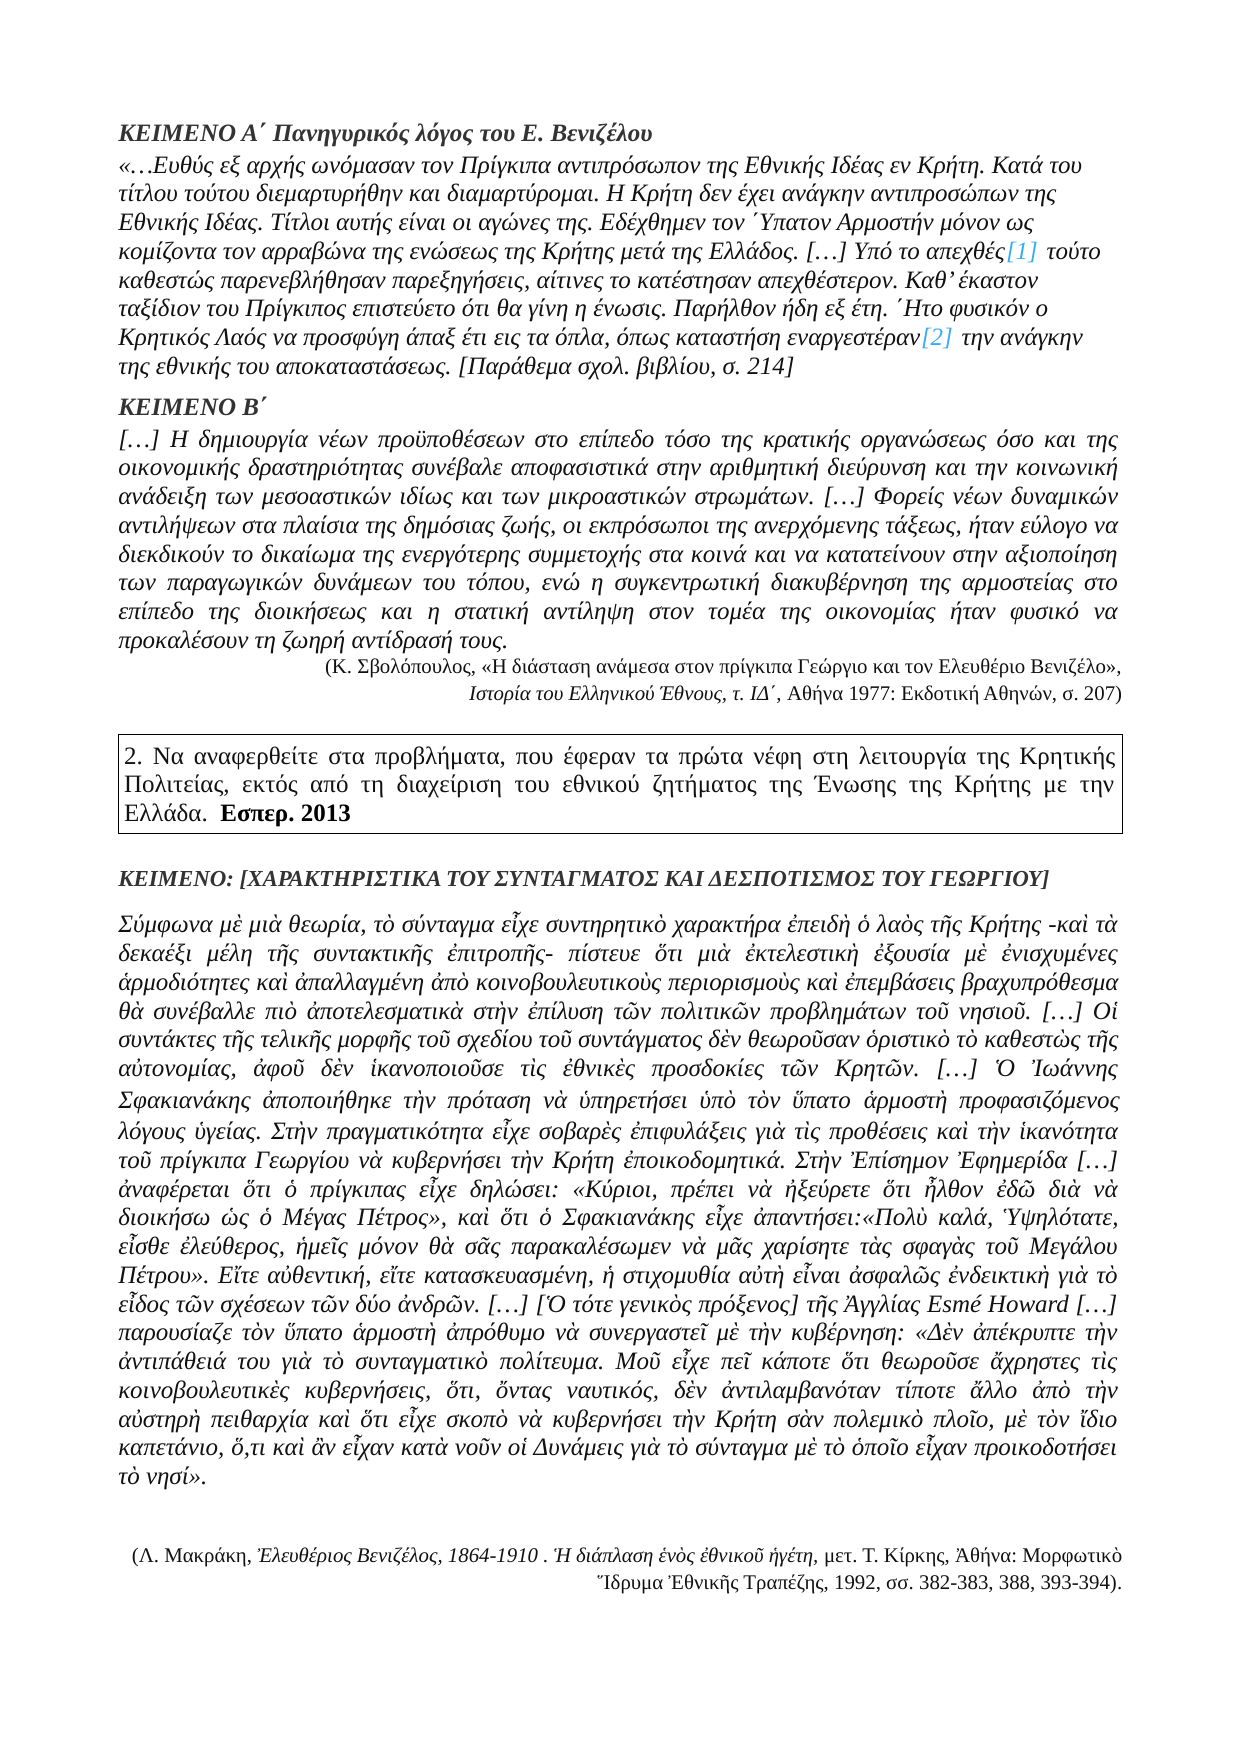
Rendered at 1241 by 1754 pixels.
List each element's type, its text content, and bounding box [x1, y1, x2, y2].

text (Κ. Σβολόπουλος, «Η διάσταση ανάμεσα στον πρίγκιπα Γεώργιο και τον Ελευθέριο Βενιζέλο», Ιστορία του Ελληνικού Έθνους, τ. ΙΔ΄, Αθήνα 1977: Εκδοτική Αθηνών, σ. 207) [118, 654, 1122, 705]
text (Λ. Μακράκη, Ἐλευθέριος Βενιζέλος, 1864-1910 . Ἡ διάπλαση ἑνὸς ἐθνικοῦ ἡγέτη, μετ. Τ. Κίρκης, Ἀθήνα: Μορφωτικὸ Ἵδρυμα Ἐθνικῆς Τραπέζης, 1992, σσ. 382-383, 388, 393-394). [118, 1542, 1122, 1594]
text Σύμφωνα μὲ μιὰ θεωρία, τὸ σύνταγμα εἶχε συντηρητικὸ χαρακτήρα ἐπειδὴ ὁ λαὸς τῆς Κρήτης -καὶ τὰ δεκαέξι μέλη τῆς συντακτικῆς ἐπιτροπῆς- πίστευε ὅτι μιὰ ἐκτελεστικὴ ἐξουσία μὲ ἐνισχυμένες ἁρμοδιότητες καὶ ἀπαλλαγμένη ἀπὸ κοινοβουλευτικοὺς περιορισμοὺς καὶ ἐπεμβάσεις βραχυπρόθεσμα θὰ συνέβαλλε πιὸ ἀποτελεσματικὰ στὴν ἐπίλυση τῶν πολιτικῶν προβλημάτων τοῦ νησιοῦ. […] Οἱ συντάκτες τῆς τελικῆς μορφῆς τοῦ σχεδίου τοῦ συντάγματος δὲν θεωροῦσαν ὁριστικὸ τὸ καθεστὼς τῆς αὐτονομίας, ἀφοῦ δὲν ἱκανοποιοῦσε τὶς ἐθνικὲς προσδοκίες τῶν Κρητῶν. […] Ὁ Ἰωάννης Σφακιανάκης ἀποποιήθηκε τὴν πρόταση νὰ ὑπηρετήσει ὑπὸ τὸν ὕπατο ἁρμοστὴ προφασιζόμενος λόγους ὑγείας. Στὴν πραγματικότητα εἶχε σοβαρὲς ἐπιφυλάξεις γιὰ τὶς προθέσεις καὶ τὴν ἱκανότητα τοῦ πρίγκιπα Γεωργίου νὰ κυβερνήσει τὴν Κρήτη ἐποικοδομητικά. Στὴν Ἐπίσημον Ἐφημερίδα […] ἀναφέρεται ὅτι ὁ πρίγκιπας εἶχε δηλώσει: «Κύριοι, πρέπει νὰ ἠξεύρετε ὅτι ἦλθον ἐδῶ διὰ νὰ διοικήσω ὡς ὁ Μέγας Πέτρος», καὶ ὅτι ὁ Σφακιανάκης εἶχε ἀπαντήσει:«Πολὺ καλά, Ὑψηλότατε, εἶσθε ἐλεύθερος, ἡμεῖς μόνον θὰ σᾶς παρακαλέσωμεν νὰ μᾶς χαρίσητε τὰς σφαγὰς τοῦ Μεγάλου Πέτρου». Εἴτε αὐθεντική, εἴτε κατασκευασμένη, ἡ στιχομυθία αὐτὴ εἶναι ἀσφαλῶς ἐνδεικτικὴ γιὰ τὸ εἶδος τῶν σχέσεων τῶν δύο ἀνδρῶν. […] [Ὁ τότε γενικὸς πρόξενος] τῆς Ἀγγλίας Esmé Howard […] παρουσίαζε τὸν ὕπατο ἁρμοστὴ ἀπρόθυμο νὰ συνεργαστεῖ μὲ τὴν κυβέρνηση: «Δὲν ἀπέκρυπτε τὴν ἀντιπάθειά του γιὰ τὸ συνταγματικὸ πολίτευμα. Μοῦ εἶχε πεῖ κάποτε ὅτι θεωροῦσε ἄχρηστες τὶς κοινοβουλευτικὲς κυβερνήσεις, ὅτι, ὄντας ναυτικός, δὲν ἀντιλαμβανόταν τίποτε ἄλλο ἀπὸ τὴν αὐστηρὴ πειθαρχία καὶ ὅτι εἶχε σκοπὸ νὰ κυβερνήσει τὴν Κρήτη σὰν πολεμικὸ πλοῖο, μὲ τὸν ἴδιο καπετάνιο, ὅ,τι καὶ ἂν εἶχαν κατὰ νοῦν οἱ Δυνάμεις γιὰ τὸ σύνταγμα μὲ τὸ ὁποῖο εἶχαν προικοδοτήσει τὸ νησί». [118, 909, 1122, 1490]
subtitle ΚΕΙΜΕΝΟ Β΄ [118, 392, 1122, 421]
text «…Ευθύς εξ αρχής ωνόμασαν τον Πρίγκιπα αντιπρόσωπον της Εθνικής Ιδέας εν Κρήτη. Κατά του τίτλου τούτου διεμαρτυρήθην και διαμαρτύρομαι. Η Κρήτη δεν έχει ανάγκην αντιπροσώπων της Εθνικής Ιδέας. Τίτλοι αυτής είναι οι αγώνες της. Εδέχθημεν τον ΄Υπατον Αρμοστήν μόνον ως κομίζοντα τον αρραβώνα της ενώσεως της Κρήτης μετά της Ελλάδος. […] Υπό το απεχθές[1] τούτο καθεστώς παρενεβλήθησαν παρεξηγήσεις, αίτινες το κατέστησαν απεχθέστερον. Καθ’ έκαστον ταξίδιον του Πρίγκιπος επιστεύετο ότι θα γίνη η ένωσις. Παρήλθον ήδη εξ έτη. ΄Ητο φυσικόν ο Κρητικός Λαός να προσφύγη άπαξ έτι εις τα όπλα, όπως καταστήση εναργεστέραν[2] την ανάγκην της εθνικής του αποκαταστάσεως. [Παράθεμα σχολ. βιβλίου, σ. 214] [118, 150, 1122, 380]
subtitle ΚΕΙΜΕΝΟ Α΄ Πανηγυρικός λόγος του Ε. Βενιζέλου [118, 118, 1122, 147]
table_header 2. Να αναφερθείτε στα προβλήματα, που έφεραν τα πρώτα νέφη στη λειτουργία της Κρητικής Πολιτείας, εκτός από τη διαχείριση του εθνικού ζητήματος της Ένωσης της Κρήτης με την Ελλάδα. Εσπερ. 2013 [119, 735, 1122, 833]
subtitle ΚΕΙΜΕΝΟ: [ΧΑΡΑΚΤΗΡΙΣΤΙΚΑ ΤΟΥ ΣΥΝΤΑΓΜΑΤΟΣ ΚΑΙ ΔΕΣΠΟΤΙΣΜΟΣ ΤΟΥ ΓΕΩΡΓΙΟΥ] [118, 865, 1122, 891]
text […] Η δημιουργία νέων προϋποθέσεων στο επίπεδο τόσο της κρατικής οργανώσεως όσο και της οικονομικής δραστηριότητας συνέβαλε αποφασιστικά στην αριθμητική διεύρυνση και την κοινωνική ανάδειξη των μεσοαστικών ιδίως και των μικροαστικών στρωμάτων. […] Φορείς νέων δυναμικών αντιλήψεων στα πλαίσια της δημόσιας ζωής, οι εκπρόσωποι της ανερχόμενης τάξεως, ήταν εύλογο να διεκδικούν το δικαίωμα της ενεργότερης συμμετοχής στα κοινά και να κατατείνουν στην αξιοποίηση των παραγωγικών δυνάμεων του τόπου, ενώ η συγκεντρωτική διακυβέρνηση της αρμοστείας στο επίπεδο της διοικήσεως και η στατική αντίληψη στον τομέα της οικονομίας ήταν φυσικό να προκαλέσουν τη ζωηρή αντίδρασή τους. [118, 424, 1122, 654]
